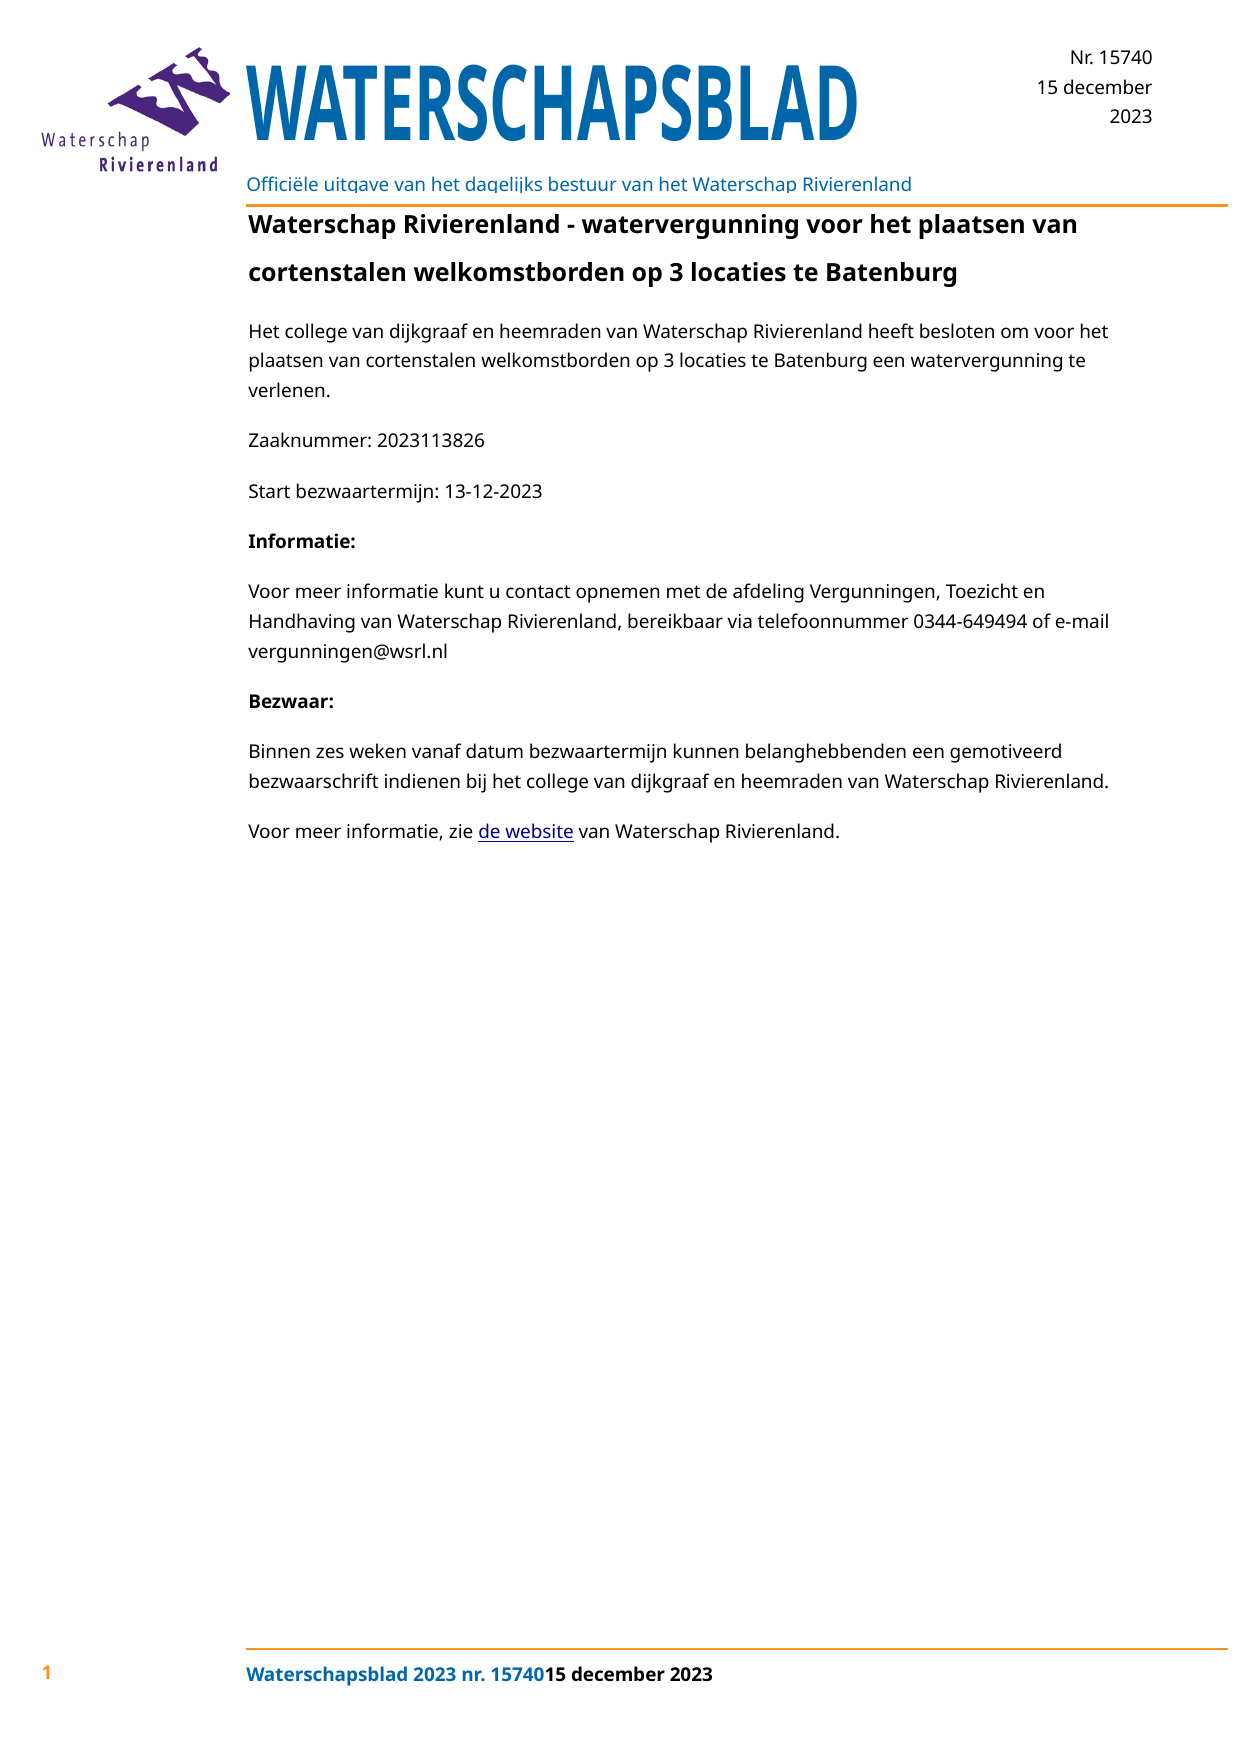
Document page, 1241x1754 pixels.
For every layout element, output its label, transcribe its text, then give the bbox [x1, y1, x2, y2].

text Start bezwaartermijn: 13-12-2023 [248, 478, 1152, 504]
picture [41, 47, 231, 172]
text Het college van dijkgraaf en heemraden van Waterschap Rivierenland heeft besloten om voor het plaatsen van cortenstalen welkomstborden op 3 locaties te Batenburg een watervergunning te verlenen. [248, 318, 1152, 403]
text Voor meer informatie kunt u contact opnemen met de afdeling Vergunningen, Toezicht en Handhaving van Waterschap Rivierenland, bereikbaar via telefoonnummer 0344-649494 of e-mail vergunningen@wsrl.nl [248, 579, 1152, 664]
text Zaaknummer: 2023113826 [248, 427, 1152, 453]
text Binnen zes weken vanaf datum bezwaartermijn kunnen belanghebbenden een gemotiveerd bezwaarschrift indienen bij het college van dijkgraaf en heemraden van Waterschap Rivierenland. [248, 739, 1152, 794]
text Voor meer informatie, zie de website van Waterschap Rivierenland. [248, 819, 1152, 844]
text Informatie: [248, 528, 1152, 554]
text Bezwaar: [248, 688, 1152, 714]
text Waterschap Rivierenland - watervergunning voor het plaatsen van cortenstalen welkomstborden op 3 locaties te Batenburg [248, 207, 1152, 288]
